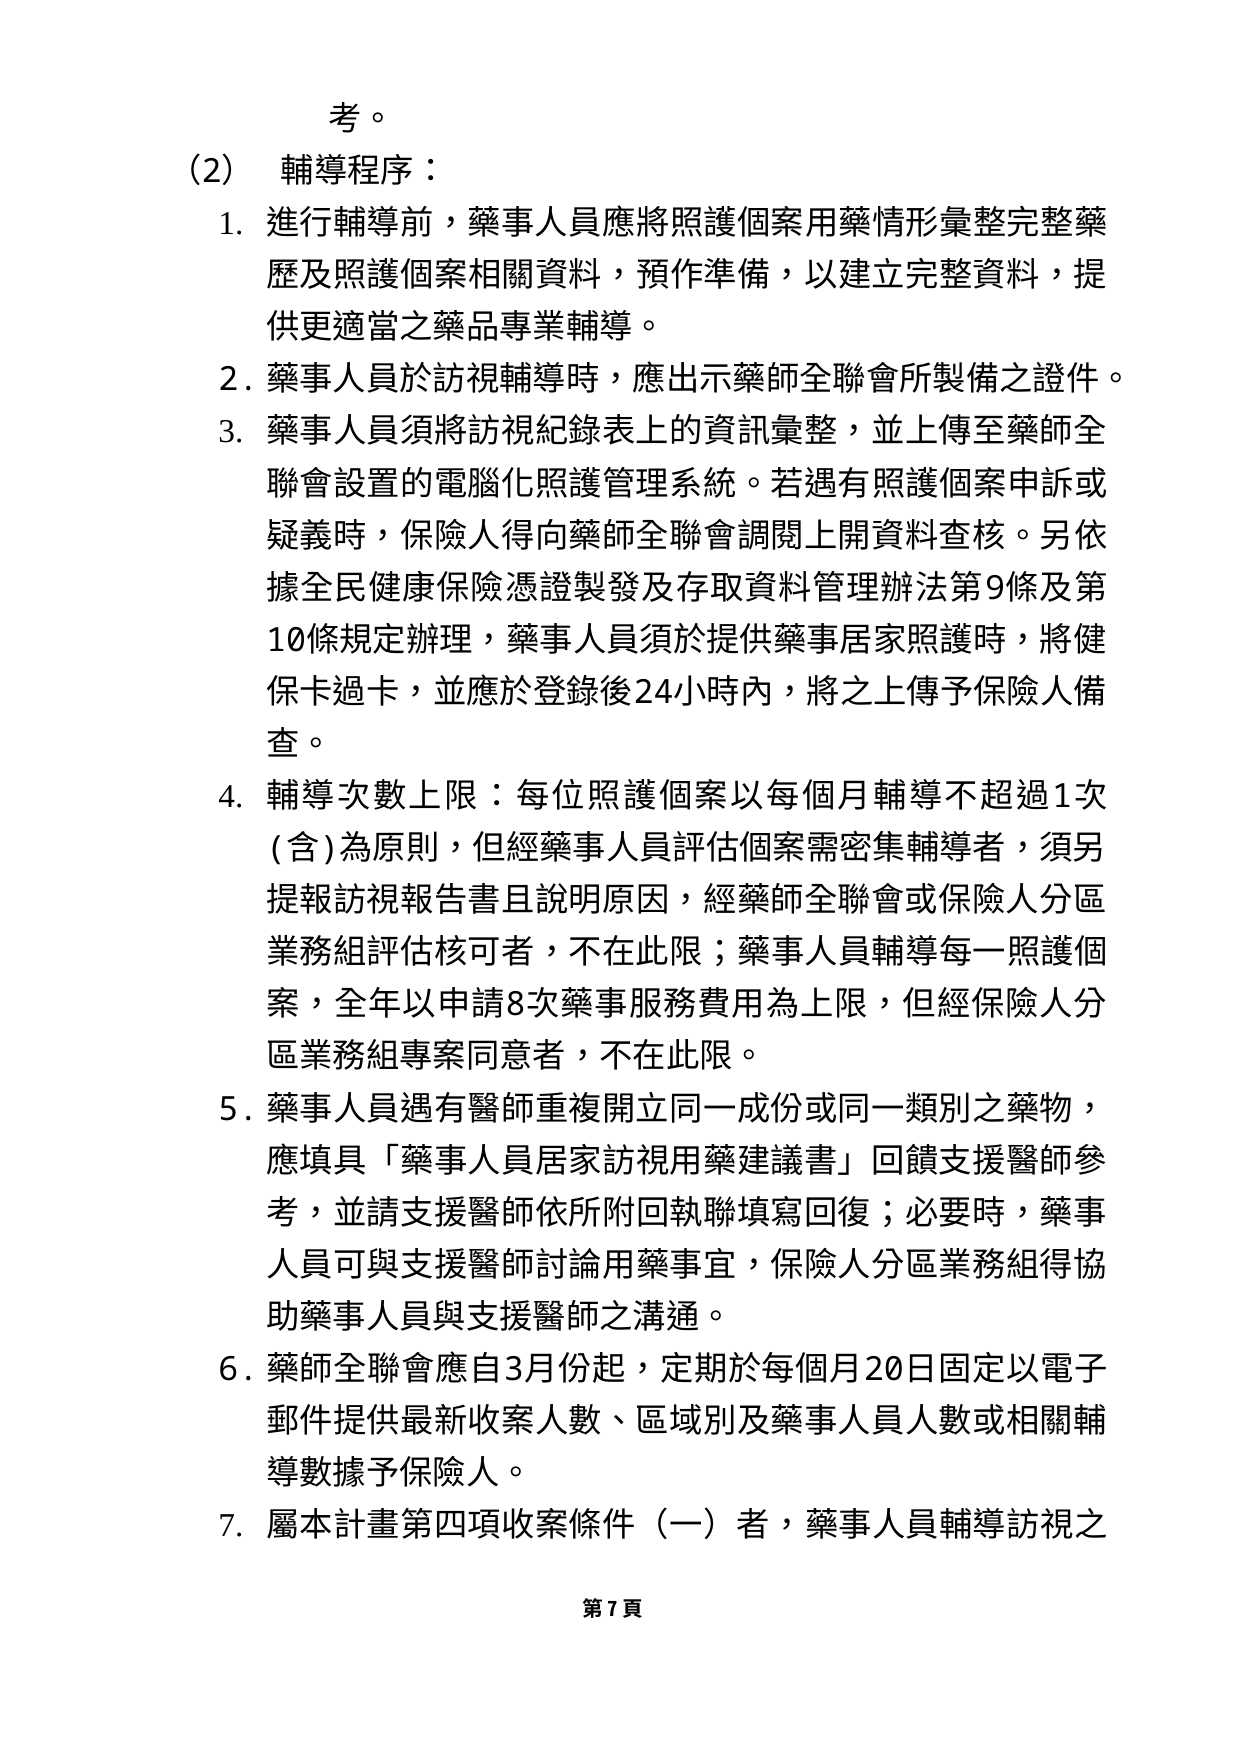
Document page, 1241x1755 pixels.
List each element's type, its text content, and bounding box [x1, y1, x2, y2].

list 藥事人員於訪視輔導時，應出示藥師全聯會所製備之證件。 [218, 349, 1107, 401]
list 藥事人員遇有醫師重複開立同一成份或同一類別之藥物，應填具「藥事人員居家訪視用藥建議書」回饋支援醫師參考，並請支援醫師依所附回執聯填寫回復；必要時，藥事人員可與支援醫師討論用藥事宜，保險人分區業務組得協助藥事人員與支援醫師之溝通。 [218, 1078, 1107, 1339]
list 輔導程序： [168, 141, 1107, 193]
list 藥事人員須將訪視紀錄表上的資訊彙整，並上傳至藥師全聯會設置的電腦化照護管理系統。若遇有照護個案申訴或疑義時，保險人得向藥師全聯會調閱上開資料查核。另依據全民健康保險憑證製發及存取資料管理辦法第9條及第10條規定辦理，藥事人員須於提供藥事居家照護時，將健保卡過卡，並應於登錄後24小時內，將之上傳予保險人備查。 [218, 401, 1107, 766]
list 輔導次數上限：每位照護個案以每個月輔導不超過1次(含)為原則，但經藥事人員評估個案需密集輔導者，須另提報訪視報告書且說明原因，經藥師全聯會或保險人分區業務組評估核可者，不在此限；藥事人員輔導每一照護個案，全年以申請8次藥事服務費用為上限，但經保險人分區業務組專案同意者，不在此限。 [218, 766, 1107, 1078]
list 進行輔導前，藥事人員應將照護個案用藥情形彙整完整藥歷及照護個案相關資料，預作準備，以建立完整資料，提供更適當之藥品專業輔導。 [218, 193, 1107, 349]
list 屬本計畫第四項收案條件（一）者，藥事人員輔導訪視之地點，應以照護個案之要求地點為優先考量，訪視地點得為照護個案家中、指定之公開場所或藥事人員執業之藥局。 [218, 1495, 1107, 1547]
list 藥師全聯會應自3月份起，定期於每個月20日固定以電子郵件提供最新收案人數、區域別及藥事人員人數或相關輔導數據予保險人。 [218, 1339, 1107, 1495]
list 保險人分區業務組提供已配對之照護個案最近2個月門診申報資料(包括姓名、電話、地址、就醫日期，中英文藥品名稱、藥品總量、就醫之醫事機構名稱及主、次診斷等)，供參與本計畫之藥事人員輔導之參考。 [268, 89, 1107, 141]
